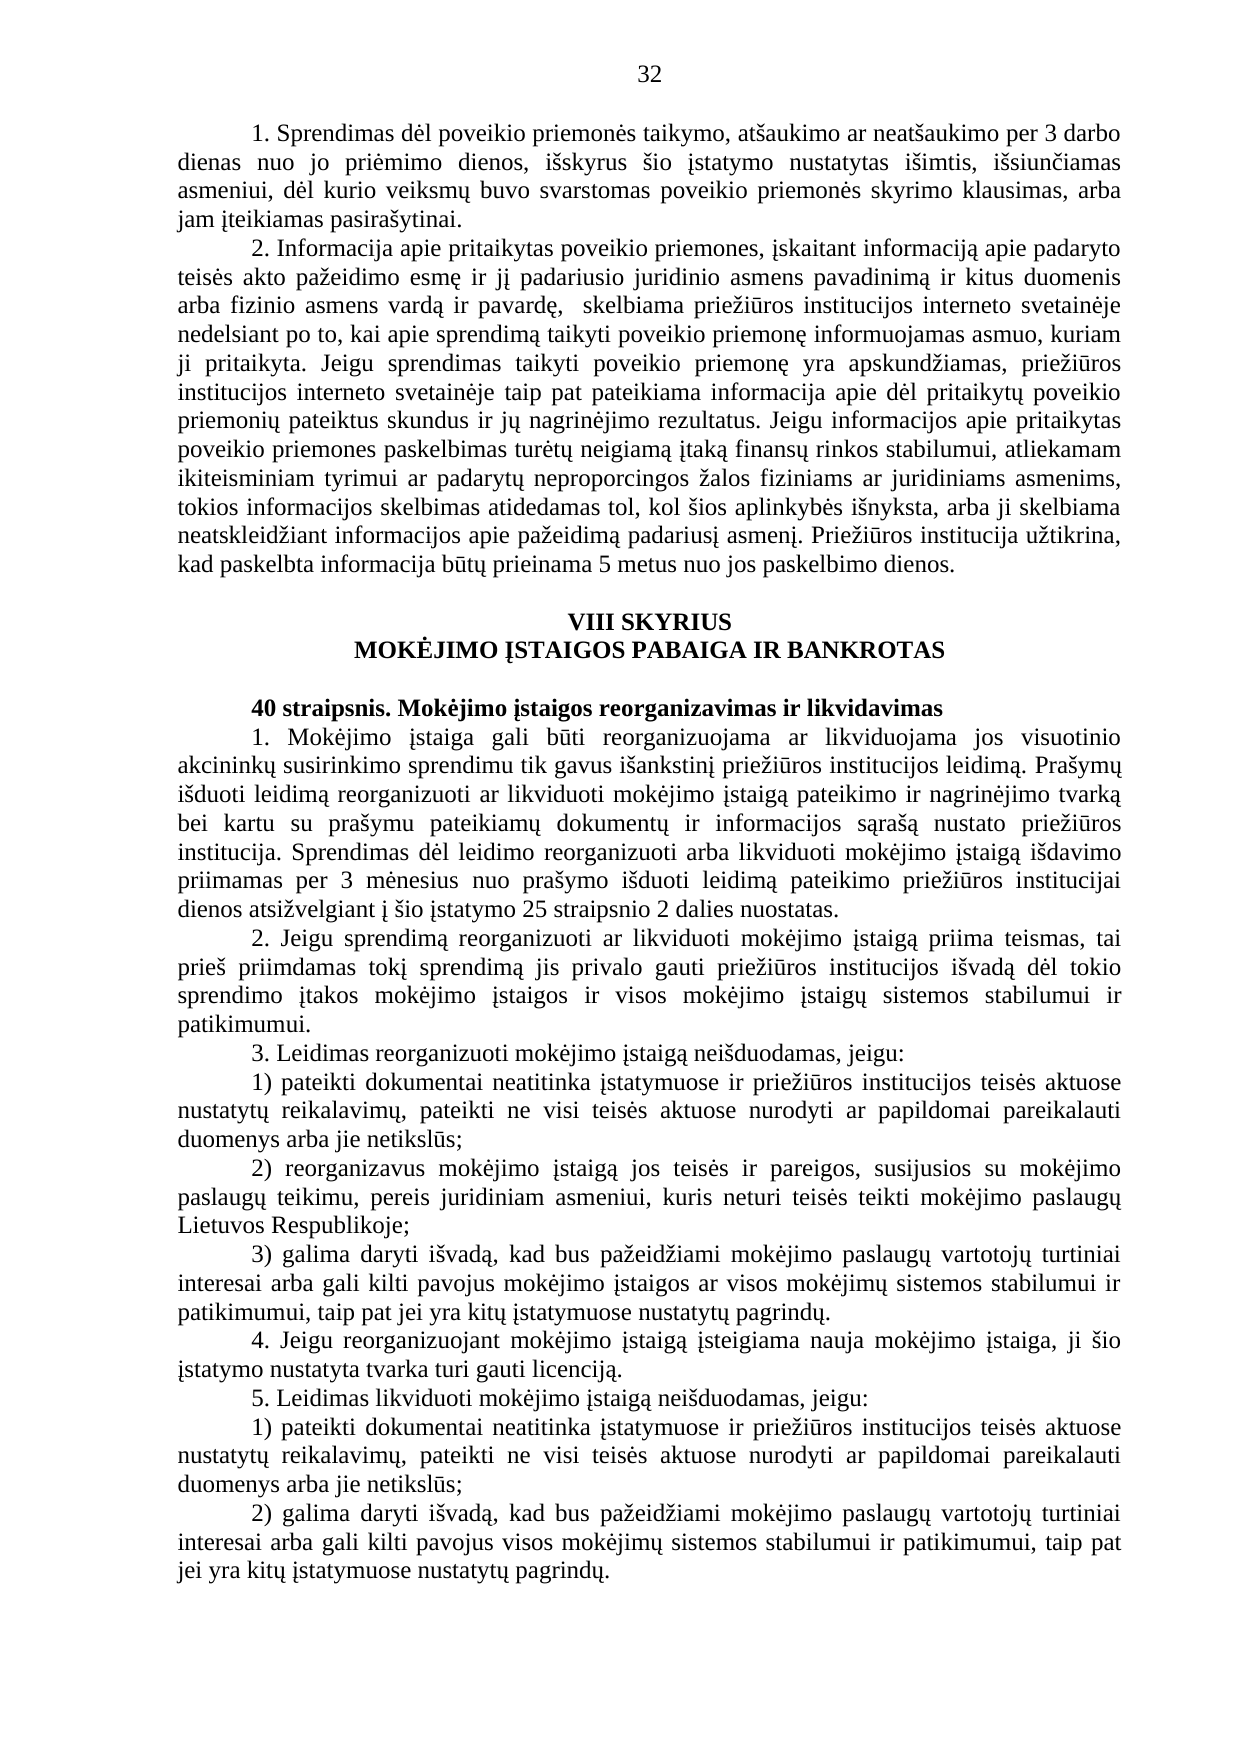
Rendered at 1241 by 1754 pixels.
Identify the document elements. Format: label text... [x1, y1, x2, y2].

text MOKĖJIMO ĮSTAIGOS PABAIGA IR BANKROTAS [177, 636, 1122, 664]
text VIII SKYRIUS [177, 607, 1122, 636]
text 40 straipsnis. Mokėjimo įstaigos reorganizavimas ir likvidavimas [177, 693, 1122, 722]
text 5. Leidimas likviduoti mokėjimo įstaigą neišduodamas, jeigu: [177, 1383, 1122, 1412]
text 1) pateikti dokumentai neatitinka įstatymuose ir priežiūros institucijos teisės aktuose nustatytų reikalavimų, pateikti ne visi teisės aktuose nurodyti ar papildomai pareikalauti duomenys arba jie netikslūs; [177, 1067, 1122, 1153]
text 3. Leidimas reorganizuoti mokėjimo įstaigą neišduodamas, jeigu: [177, 1038, 1122, 1067]
text 1) pateikti dokumentai neatitinka įstatymuose ir priežiūros institucijos teisės aktuose nustatytų reikalavimų, pateikti ne visi teisės aktuose nurodyti ar papildomai pareikalauti duomenys arba jie netikslūs; [177, 1412, 1122, 1498]
text 1. Mokėjimo įstaiga gali būti reorganizuojama ar likviduojama jos visuotinio akcininkų susirinkimo sprendimu tik gavus išankstinį priežiūros institucijos leidimą. Prašymų išduoti leidimą reorganizuoti ar likviduoti mokėjimo įstaigą pateikimo ir nagrinėjimo tvarką bei kartu su prašymu pateikiamų dokumentų ir informacijos sąrašą nustato priežiūros institucija. Sprendimas dėl leidimo reorganizuoti arba likviduoti mokėjimo įstaigą išdavimo priimamas per 3 mėnesius nuo prašymo išduoti leidimą pateikimo priežiūros institucijai dienos atsižvelgiant į šio įstatymo 25 straipsnio 2 dalies nuostatas. [177, 722, 1122, 923]
text 4. Jeigu reorganizuojant mokėjimo įstaigą įsteigiama nauja mokėjimo įstaiga, ji šio įstatymo nustatyta tvarka turi gauti licenciją. [177, 1326, 1122, 1383]
text 3) galima daryti išvadą, kad bus pažeidžiami mokėjimo paslaugų vartotojų turtiniai interesai arba gali kilti pavojus mokėjimo įstaigos ar visos mokėjimų sistemos stabilumui ir patikimumui, taip pat jei yra kitų įstatymuose nustatytų pagrindų. [177, 1239, 1122, 1326]
text 2. Jeigu sprendimą reorganizuoti ar likviduoti mokėjimo įstaigą priima teismas, tai prieš priimdamas tokį sprendimą jis privalo gauti priežiūros institucijos išvadą dėl tokio sprendimo įtakos mokėjimo įstaigos ir visos mokėjimo įstaigų sistemos stabilumui ir patikimumui. [177, 923, 1122, 1038]
text 1. Sprendimas dėl poveikio priemonės taikymo, atšaukimo ar neatšaukimo per 3 darbo dienas nuo jo priėmimo dienos, išskyrus šio įstatymo nustatytas išimtis, išsiunčiamas asmeniui, dėl kurio veiksmų buvo svarstomas poveikio priemonės skyrimo klausimas, arba jam įteikiamas pasirašytinai. [177, 118, 1122, 233]
text 2) reorganizavus mokėjimo įstaigą jos teisės ir pareigos, susijusios su mokėjimo paslaugų teikimu, pereis juridiniam asmeniui, kuris neturi teisės teikti mokėjimo paslaugų Lietuvos Respublikoje; [177, 1153, 1122, 1239]
text 2) galima daryti išvadą, kad bus pažeidžiami mokėjimo paslaugų vartotojų turtiniai interesai arba gali kilti pavojus visos mokėjimų sistemos stabilumui ir patikimumui, taip pat jei yra kitų įstatymuose nustatytų pagrindų. [177, 1498, 1122, 1584]
text 2. Informacija apie pritaikytas poveikio priemones, įskaitant informaciją apie padaryto teisės akto pažeidimo esmę ir jį padariusio juridinio asmens pavadinimą ir kitus duomenis arba fizinio asmens vardą ir pavardę, skelbiama priežiūros institucijos interneto svetainėje nedelsiant po to, kai apie sprendimą taikyti poveikio priemonę informuojamas asmuo, kuriam ji pritaikyta. Jeigu sprendimas taikyti poveikio priemonę yra apskundžiamas, priežiūros institucijos interneto svetainėje taip pat pateikiama informacija apie dėl pritaikytų poveikio priemonių pateiktus skundus ir jų nagrinėjimo rezultatus. Jeigu informacijos apie pritaikytas poveikio priemones paskelbimas turėtų neigiamą įtaką finansų rinkos stabilumui, atliekamam ikiteisminiam tyrimui ar padarytų neproporcingos žalos fiziniams ar juridiniams asmenims, tokios informacijos skelbimas atidedamas tol, kol šios aplinkybės išnyksta, arba ji skelbiama neatskleidžiant informacijos apie pažeidimą padariusį asmenį. Priežiūros institucija užtikrina, kad paskelbta informacija būtų prieinama 5 metus nuo jos paskelbimo dienos. [177, 233, 1122, 578]
